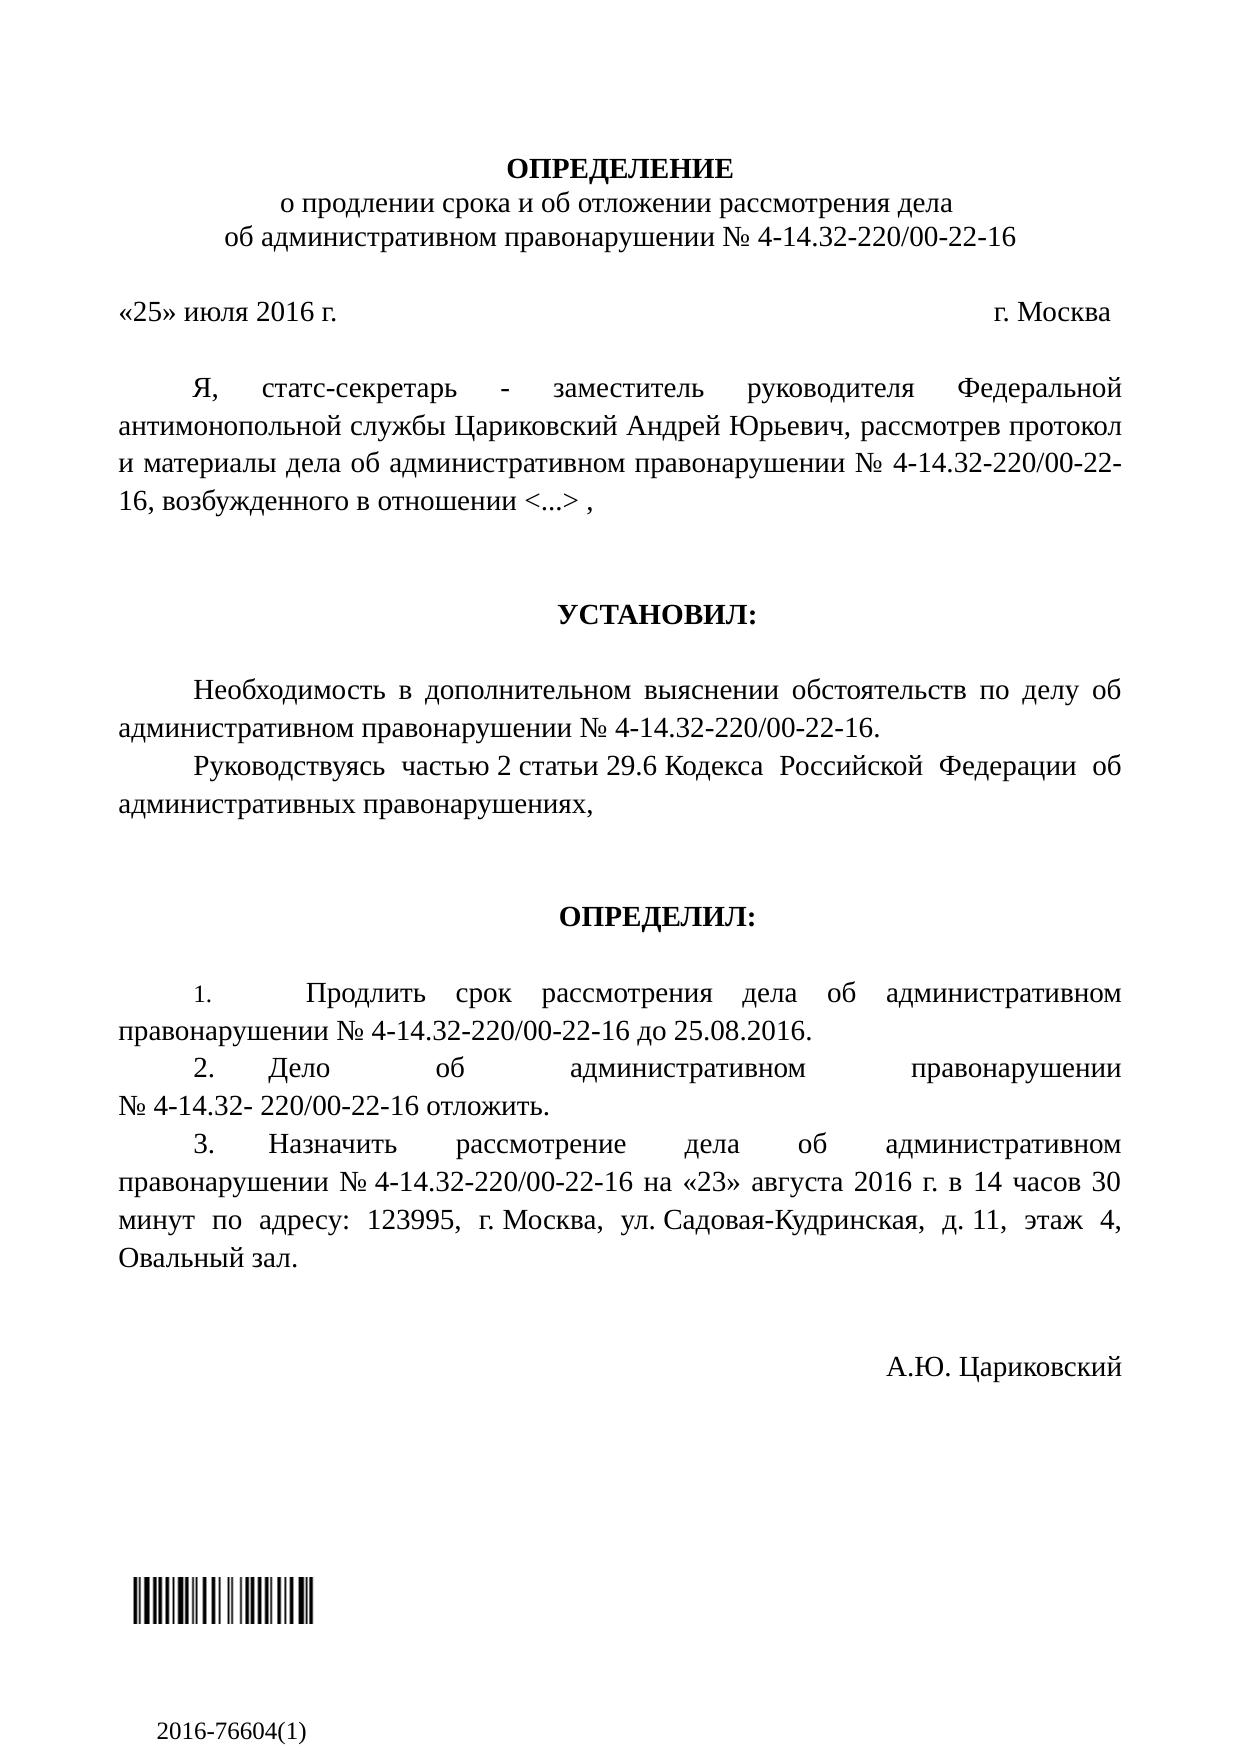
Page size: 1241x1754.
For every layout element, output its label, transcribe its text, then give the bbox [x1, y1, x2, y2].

text УСТАНОВИЛ: [118, 593, 1122, 630]
list Продлить срок рассмотрения дела об административном правонарушении № 4-14.32-220/00-22-16 до 25.08.2016. [118, 971, 1122, 1046]
text ОПРЕДЕЛИЛ: [118, 895, 1122, 933]
text о продлении срока и об отложении рассмотрения дела [118, 185, 1122, 219]
text ОПРЕДЕЛЕНИЕ [118, 152, 1122, 185]
text Я, статс-секретарь - заместитель руководителя Федеральной антимонопольной службы Цариковский Андрей Юрьевич, рассмотрев протокол и материалы дела об административном правонарушении № 4-14.32-220/00-22-16, возбужденного в отношении <...> , [118, 366, 1122, 517]
text об административном правонарушении № 4-14.32-220/00-22-16 [118, 219, 1122, 252]
text А.Ю. Цариковский [118, 1349, 1122, 1382]
text Необходимость в дополнительном выяснении обстоятельств по делу об административном правонарушении № 4-14.32-220/00-22-16. [118, 668, 1122, 744]
list Дело об административном правонарушении № 4-14.32- 220/00-22-16 отложить. [118, 1046, 1122, 1122]
list Назначить рассмотрение дела об административном правонарушении № 4-14.32-220/00-22-16 на «23» августа 2016 г. в 14 часов 30 минут по адресу: 123995, г. Москва, ул. Садовая-Кудринская, д. 11, этаж 4, Овальный зал. [118, 1122, 1122, 1273]
text Руководствуясь частью 2 статьи 29.6 Кодекса Российской Федерации об административных правонарушениях, [118, 744, 1122, 819]
picture [118, 1577, 331, 1624]
text «25» июля 2016 г. г. Москва [118, 290, 1122, 328]
